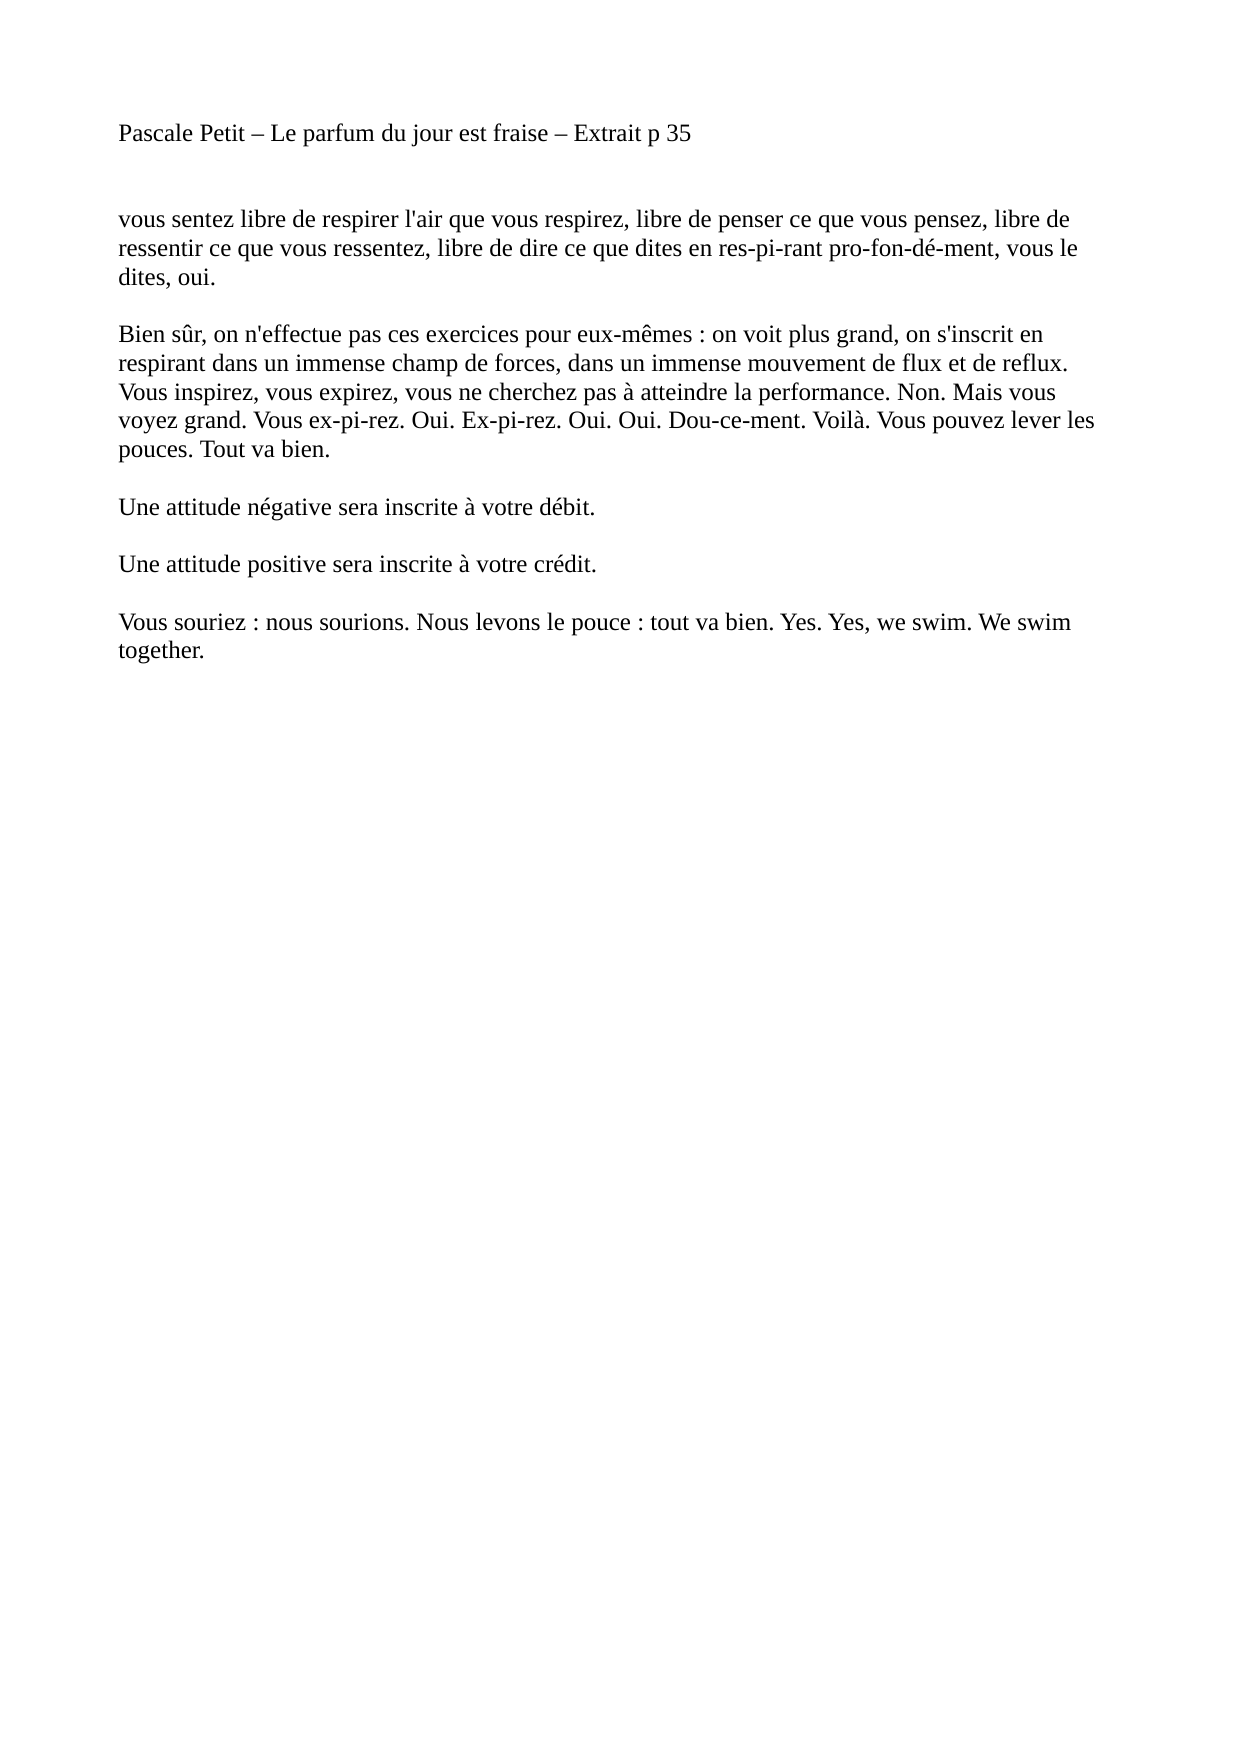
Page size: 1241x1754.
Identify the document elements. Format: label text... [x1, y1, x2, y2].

text Une attitude positive sera inscrite à votre crédit. [118, 549, 1122, 578]
text vous sentez libre de respirer l'air que vous respirez, libre de penser ce que vous pensez, libre de ressentir ce que vous ressentez, libre de dire ce que dites en res-pi-rant pro-fon-dé-ment, vous le dites, oui. [118, 204, 1122, 291]
text Vous souriez : nous sourions. Nous levons le pouce : tout va bien. Yes. Yes, we swim. We swim together. [118, 607, 1122, 664]
text Bien sûr, on n'effectue pas ces exercices pour eux-mêmes : on voit plus grand, on s'inscrit en respirant dans un immense champ de forces, dans un immense mouvement de flux et de reflux. Vous inspirez, vous expirez, vous ne cherchez pas à atteindre la performance. Non. Mais vous voyez grand. Vous ex-pi-rez. Oui. Ex-pi-rez. Oui. Oui. Dou-ce-ment. Voilà. Vous pouvez lever les pouces. Tout va bien. [118, 319, 1122, 463]
text Pascale Petit – Le parfum du jour est fraise – Extrait p 35 [118, 118, 1122, 147]
text Une attitude négative sera inscrite à votre débit. [118, 492, 1122, 521]
